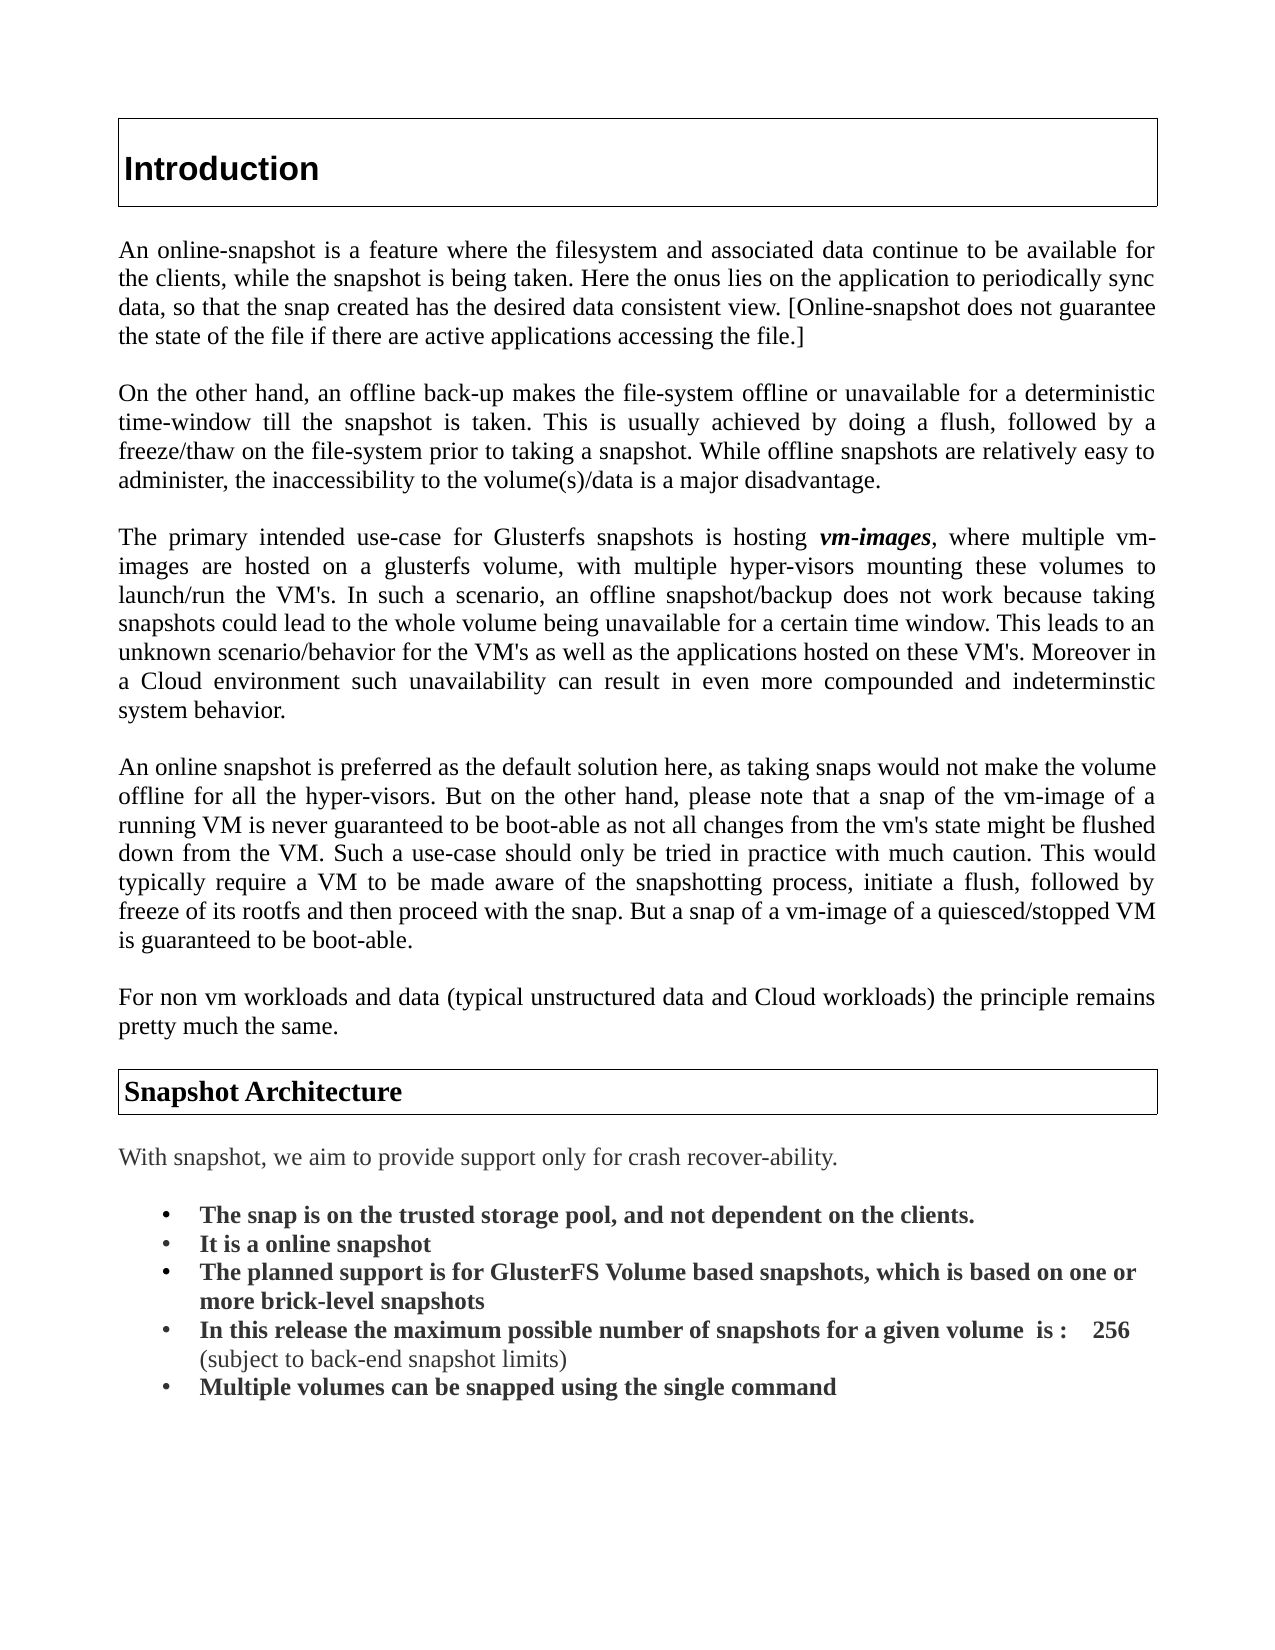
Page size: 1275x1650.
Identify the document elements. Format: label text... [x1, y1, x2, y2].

text On the other hand, an offline back-up makes the file-system offline or unavailable for a deterministic time-window till the snapshot is taken. This is usually achieved by doing a flush, followed by a freeze/thaw on the file-system prior to taking a snapshot. While offline snapshots are relatively easy to administer, the inaccessibility to the volume(s)/data is a major disadvantage. [118, 378, 1157, 493]
text The primary intended use-case for Glusterfs snapshots is hosting vm-images, where multiple vm-images are hosted on a glusterfs volume, with multiple hyper-visors mounting these volumes to launch/run the VM's. In such a scenario, an offline snapshot/backup does not work because taking snapshots could lead to the whole volume being unavailable for a certain time window. This leads to an unknown scenario/behavior for the VM's as well as the applications hosted on these VM's. Moreover in a Cloud environment such unavailability can result in even more compounded and indeterminstic system behavior. [118, 522, 1157, 723]
text For non vm workloads and data (typical unstructured data and Cloud workloads) the principle remains pretty much the same. [118, 982, 1157, 1040]
text An online-snapshot is a feature where the filesystem and associated data continue to be available for the clients, while the snapshot is being taken. Here the onus lies on the application to periodically sync data, so that the snap created has the desired data consistent view. [Online-snapshot does not guarantee the state of the file if there are active applications accessing the file.] [118, 235, 1157, 350]
list In this release the maximum possible number of snapshots for a given volume is : 256 (subject to back-end snapshot limits) [162, 1315, 1157, 1372]
table_header Snapshot Architecture [119, 1070, 1157, 1113]
table_header Introduction [119, 119, 1157, 206]
list It is a online snapshot [162, 1229, 1157, 1257]
text An online snapshot is preferred as the default solution here, as taking snaps would not make the volume offline for all the hyper-visors. But on the other hand, please note that a snap of the vm-image of a running VM is never guaranteed to be boot-able as not all changes from the vm's state might be flushed down from the VM. Such a use-case should only be tried in practice with much caution. This would typically require a VM to be made aware of the snapshotting process, initiate a flush, followed by freeze of its rootfs and then proceed with the snap. But a snap of a vm-image of a quiesced/stopped VM is guaranteed to be boot-able. [118, 752, 1157, 953]
list The planned support is for GlusterFS Volume based snapshots, which is based on one or more brick-level snapshots [162, 1257, 1157, 1315]
list The snap is on the trusted storage pool, and not dependent on the clients. [162, 1200, 1157, 1229]
text With snapshot, we aim to provide support only for crash recover-ability. [118, 1142, 1157, 1171]
list Multiple volumes can be snapped using the single command [162, 1372, 1157, 1401]
